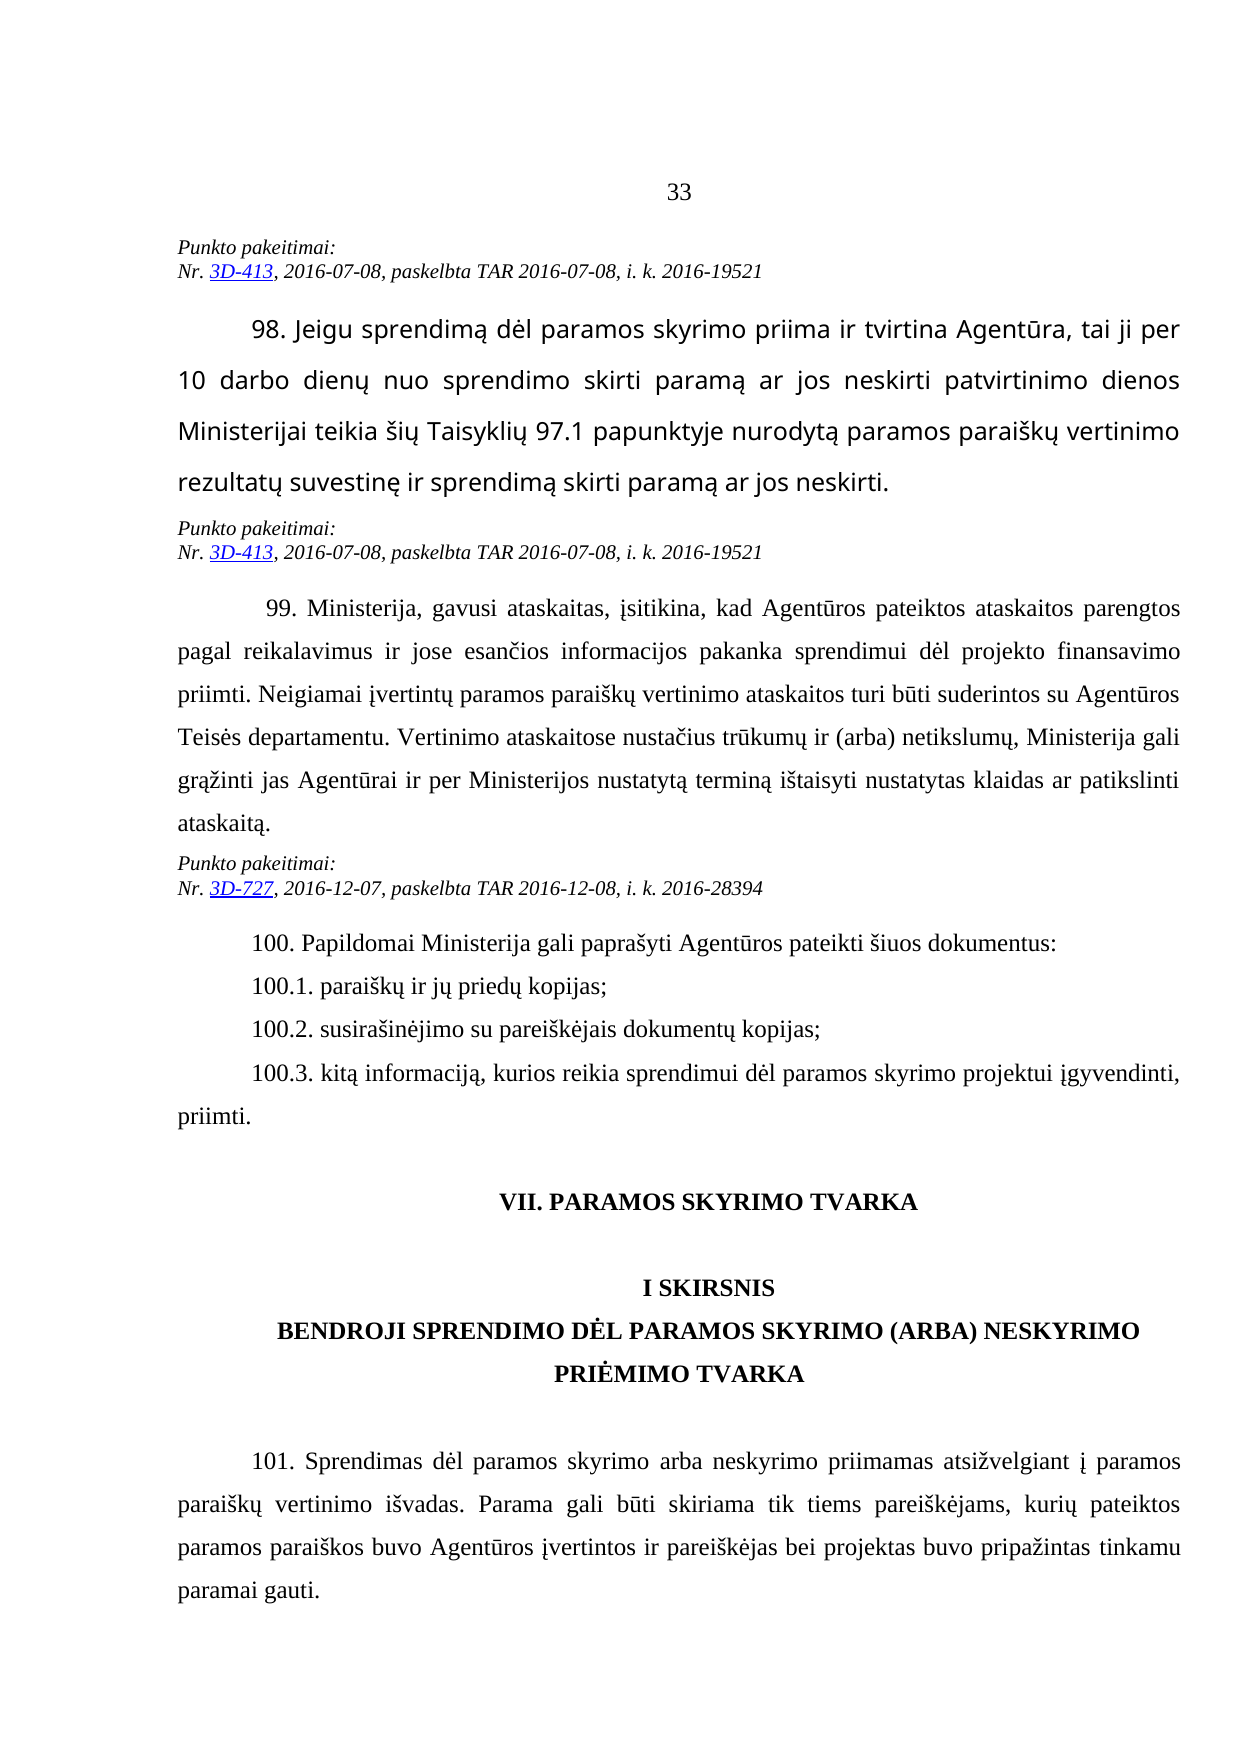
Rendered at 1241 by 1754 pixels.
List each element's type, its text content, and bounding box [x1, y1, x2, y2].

text Punkto pakeitimai: [177, 851, 1181, 875]
text I SKIRSNIS [177, 1273, 1181, 1302]
text 99. Ministerija, gavusi ataskaitas, įsitikina, kad Agentūros pateiktos ataskaitos parengtos pagal reikalavimus ir jose esančios informacijos pakanka sprendimui dėl projekto finansavimo priimti. Neigiamai įvertintų paramos paraiškų vertinimo ataskaitos turi būti suderintos su Agentūros Teisės departamentu. Vertinimo ataskaitose nustačius trūkumų ir (arba) netikslumų, Ministerija gali grąžinti jas Agentūrai ir per Ministerijos nustatytą terminą ištaisyti nustatytas klaidas ar patikslinti ataskaitą. [177, 593, 1181, 837]
text Nr. 3D-413, 2016-07-08, paskelbta TAR 2016-07-08, i. k. 2016-19521 [177, 540, 1181, 564]
text 100.1. paraiškų ir jų priedų kopijas; [177, 971, 1181, 1000]
text Punkto pakeitimai: [177, 235, 1181, 259]
text 100. Papildomai Ministerija gali paprašyti Agentūros pateikti šiuos dokumentus: [251, 928, 1181, 957]
text 100.3. kitą informaciją, kurios reikia sprendimui dėl paramos skyrimo projektui įgyvendinti, priimti. [177, 1058, 1181, 1129]
text 98. Jeigu sprendimą dėl paramos skyrimo priima ir tvirtina Agentūra, tai ji per 10 darbo dienų nuo sprendimo skirti paramą ar jos neskirti patvirtinimo dienos Ministerijai teikia šių Taisyklių 97.1 papunktyje nurodytą paramos paraiškų vertinimo rezultatų suvestinę ir sprendimą skirti paramą ar jos neskirti. [177, 312, 1181, 499]
text Nr. 3D-727, 2016-12-07, paskelbta TAR 2016-12-08, i. k. 2016-28394 [177, 875, 1181, 899]
text VII. PARAMOS SKYRIMO TVARKA [177, 1187, 1181, 1216]
text BENDROJI SPRENDIMO DĖL PARAMOS SKYRIMO (ARBA) NESKYRIMO PRIĖMIMO TVARKA [177, 1316, 1181, 1388]
text 100.2. susirašinėjimo su pareiškėjais dokumentų kopijas; [177, 1014, 1181, 1043]
text 101. Sprendimas dėl paramos skyrimo arba neskyrimo priimamas atsižvelgiant į paramos paraiškų vertinimo išvadas. Parama gali būti skiriama tik tiems pareiškėjams, kurių pateiktos paramos paraiškos buvo Agentūros įvertintos ir pareiškėjas bei projektas buvo pripažintas tinkamu paramai gauti. [177, 1446, 1181, 1604]
text Punkto pakeitimai: [177, 516, 1181, 540]
text Nr. 3D-413, 2016-07-08, paskelbta TAR 2016-07-08, i. k. 2016-19521 [177, 259, 1181, 283]
